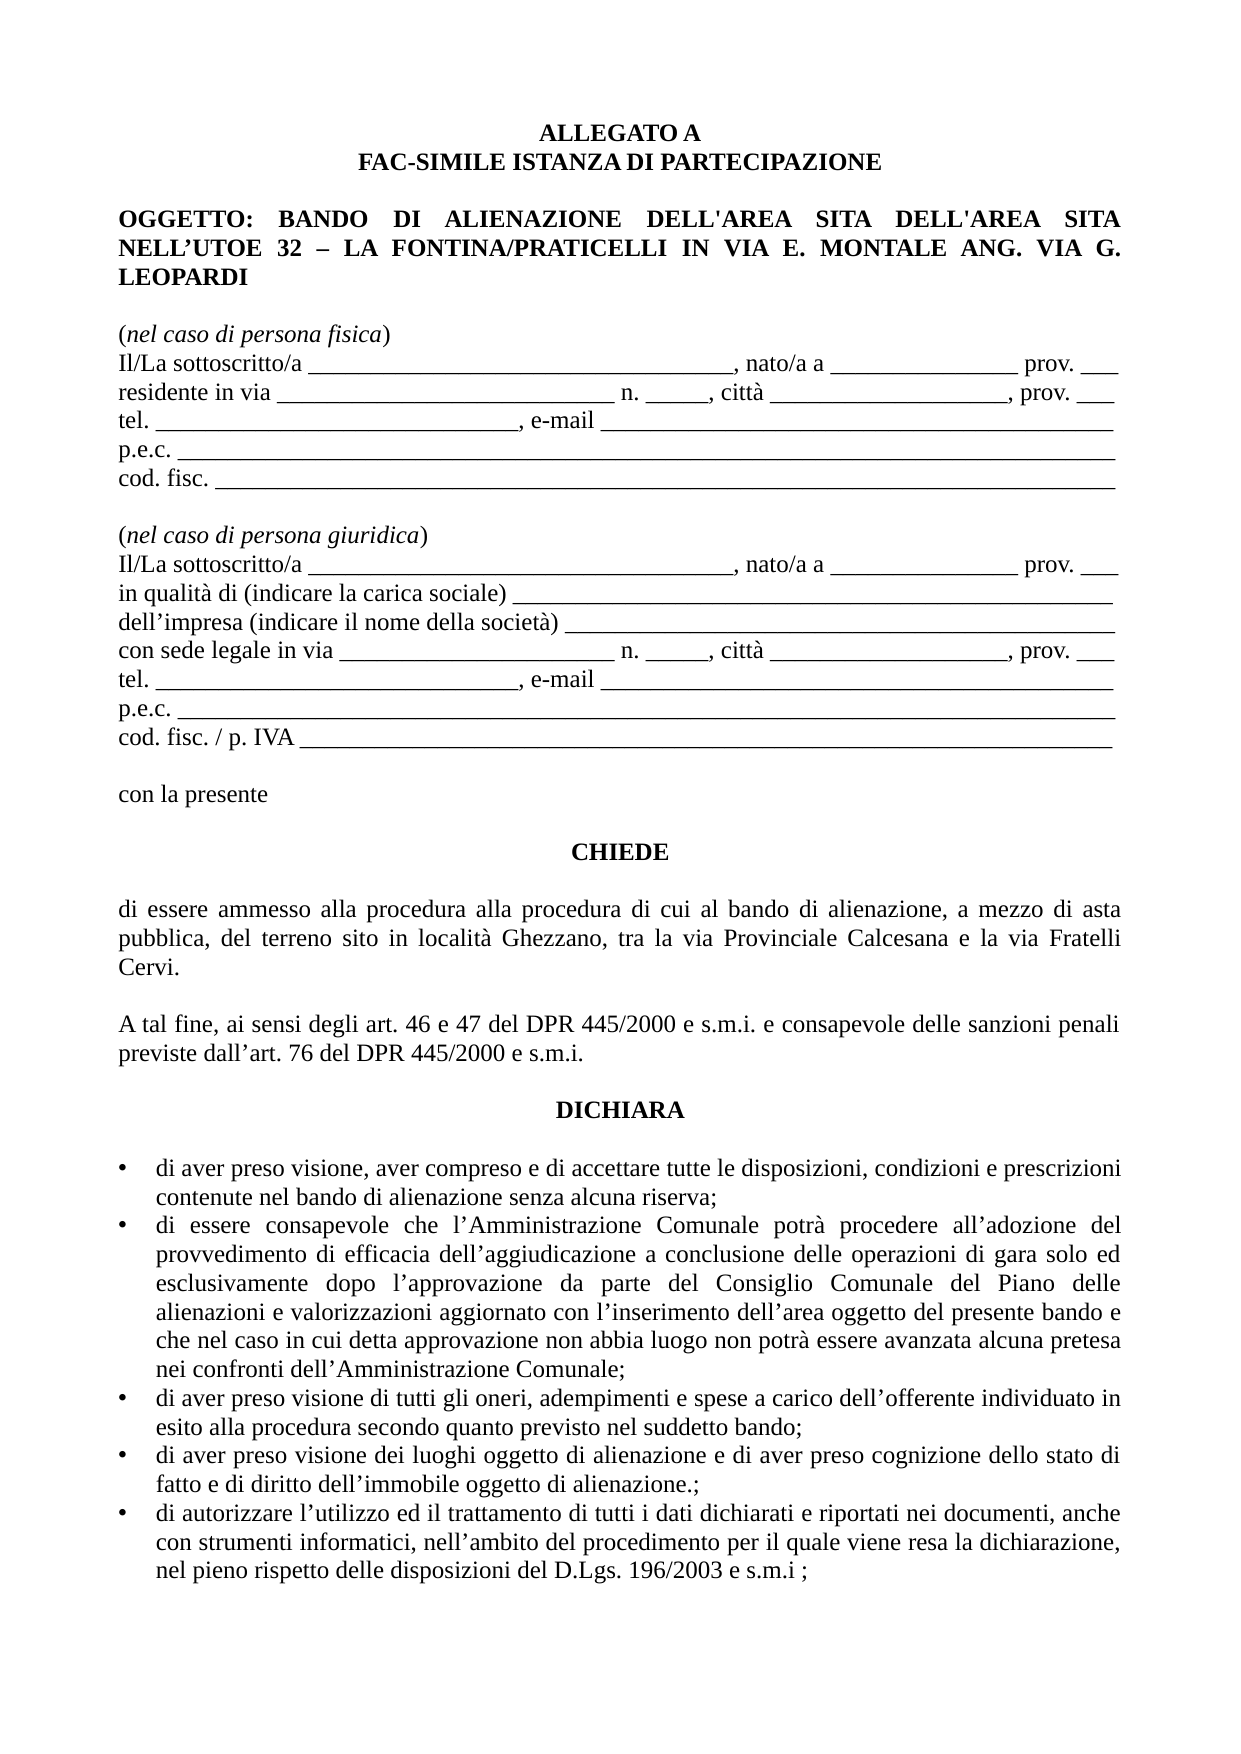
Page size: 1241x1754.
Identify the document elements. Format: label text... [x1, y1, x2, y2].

list di essere consapevole che l’Amministrazione Comunale potrà procedere all’adozione del provvedimento di efficacia dell’aggiudicazione a conclusione delle operazioni di gara solo ed esclusivamente dopo l’approvazione da parte del Consiglio Comunale del Piano delle alienazioni e valorizzazioni aggiornato con l’inserimento dell’area oggetto del presente bando e che nel caso in cui detta approvazione non abbia luogo non potrà essere avanzata alcuna pretesa nei confronti dell’Amministrazione Comunale; [118, 1211, 1122, 1383]
text ALLEGATO A [118, 118, 1122, 147]
text Il/La sottoscritto/a __________________________________, nato/a a _______________ prov. ___ [118, 549, 1122, 578]
text cod. fisc. ________________________________________________________________________ [118, 463, 1122, 492]
list di aver preso visione di tutti gli oneri, adempimenti e spese a carico dell’offerente individuato in esito alla procedura secondo quanto previsto nel suddetto bando; [118, 1383, 1122, 1441]
text (nel caso di persona giuridica) [118, 521, 1122, 549]
text dell’impresa (indicare il nome della società) ____________________________________________ [118, 607, 1122, 636]
text FAC-SIMILE ISTANZA DI PARTECIPAZIONE [118, 147, 1122, 176]
text (nel caso di persona fisica) [118, 319, 1122, 348]
text con sede legale in via ______________________ n. _____, città ___________________, prov. ___ [118, 636, 1122, 664]
list di aver preso visione, aver compreso e di accettare tutte le disposizioni, condizioni e prescrizioni contenute nel bando di alienazione senza alcuna riserva; [118, 1153, 1122, 1211]
text p.e.c. ___________________________________________________________________________ [118, 693, 1122, 722]
text con la presente [118, 779, 1122, 808]
list di aver preso visione dei luoghi oggetto di alienazione e di aver preso cognizione dello stato di fatto e di diritto dell’immobile oggetto di alienazione.; [118, 1441, 1122, 1498]
text Il/La sottoscritto/a __________________________________, nato/a a _______________ prov. ___ [118, 348, 1122, 377]
text di essere ammesso alla procedura alla procedura di cui al bando di alienazione, a mezzo di asta pubblica, del terreno sito in località Ghezzano, tra la via Provinciale Calcesana e la via Fratelli Cervi. [118, 894, 1122, 981]
text CHIEDE [118, 837, 1122, 866]
text DICHIARA [118, 1096, 1122, 1124]
text OGGETTO: BANDO DI ALIENAZIONE dell'area sita dell'area sita nell’utoe 32 – la fontina/praticelli IN VIA E. MONTALE ANG. VIA G. LEOPARDI [118, 204, 1122, 291]
text residente in via ___________________________ n. _____, città ___________________, prov. ___ [118, 377, 1122, 406]
text in qualità di (indicare la carica sociale) ________________________________________________ [118, 578, 1122, 607]
list di autorizzare l’utilizzo ed il trattamento di tutti i dati dichiarati e riportati nei documenti, anche con strumenti informatici, nell’ambito del procedimento per il quale viene resa la dichiarazione, nel pieno rispetto delle disposizioni del D.Lgs. 196/2003 e s.m.i ; [118, 1498, 1122, 1584]
text A tal fine, ai sensi degli art. 46 e 47 del DPR 445/2000 e s.m.i. e consapevole delle sanzioni penali previste dall’art. 76 del DPR 445/2000 e s.m.i. [118, 1009, 1122, 1067]
text tel. _____________________________, e-mail _________________________________________ [118, 664, 1122, 693]
text p.e.c. ___________________________________________________________________________ [118, 434, 1122, 463]
text tel. _____________________________, e-mail _________________________________________ [118, 406, 1122, 434]
text cod. fisc. / p. IVA _________________________________________________________________ [118, 722, 1122, 751]
